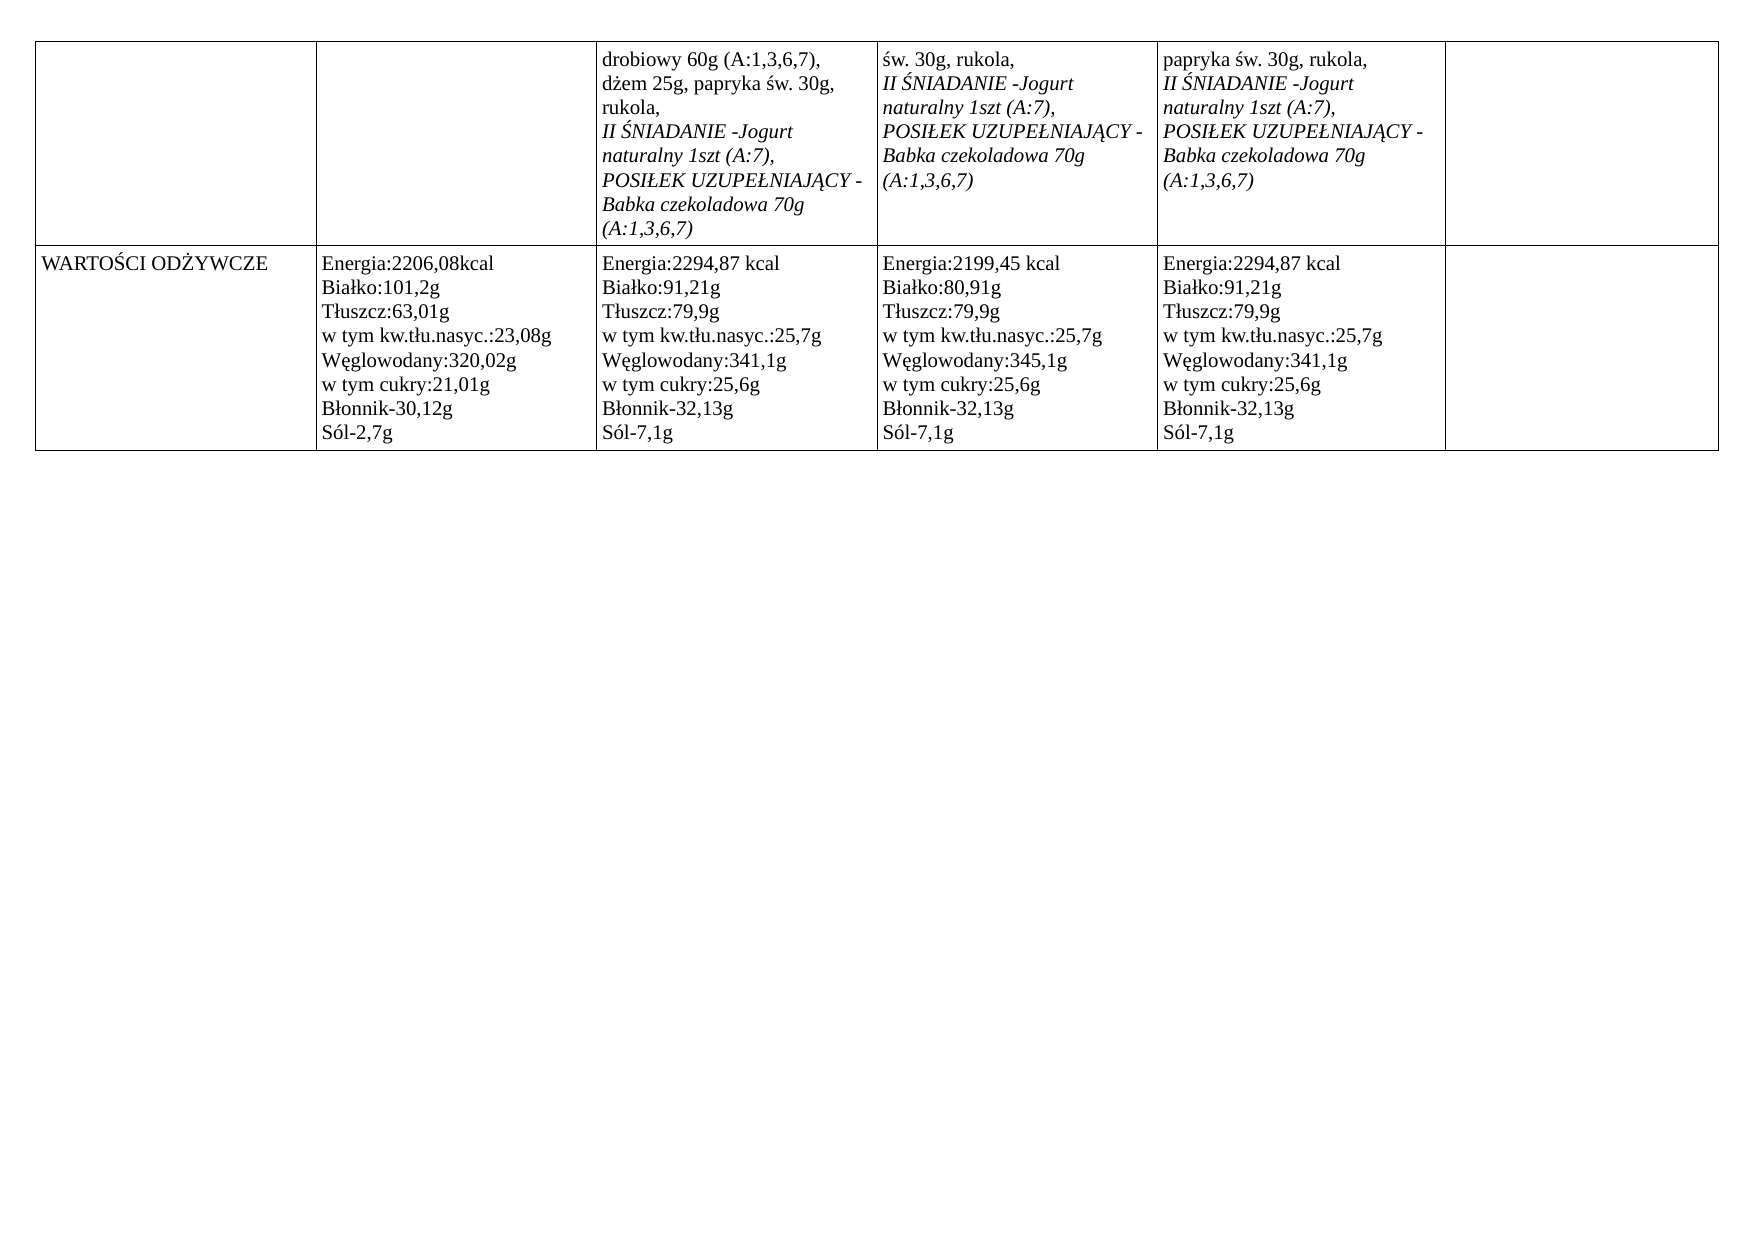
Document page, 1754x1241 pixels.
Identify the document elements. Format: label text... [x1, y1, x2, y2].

table_cell [317, 42, 596, 245]
table_cell św. 30g, rukola, II ŚNIADANIE -Jogurt naturalny 1szt (A:7), POSIŁEK UZUPEŁNIAJĄCY -Babka czekoladowa 70g (A:1,3,6,7) [878, 42, 1157, 245]
table_cell [1446, 246, 1718, 449]
table_cell Energia:2199,45 kcal Białko:80,91g Tłuszcz:79,9g w tym kw.tłu.nasyc.:25,7g Węglowodany:345,1g w tym cukry:25,6g Błonnik-32,13g Sól-7,1g [878, 246, 1157, 449]
table_cell Energia:2206,08kcal Białko:101,2g Tłuszcz:63,01g w tym kw.tłu.nasyc.:23,08g Węglowodany:320,02g w tym cukry:21,01g Błonnik-30,12g Sól-2,7g [317, 246, 596, 449]
table_cell drobiowy 60g (A:1,3,6,7), dżem 25g, papryka św. 30g, rukola, II ŚNIADANIE -Jogurt naturalny 1szt (A:7), POSIŁEK UZUPEŁNIAJĄCY -Babka czekoladowa 70g (A:1,3,6,7) [597, 42, 877, 245]
table_cell [1446, 42, 1718, 245]
table_cell Energia:2294,87 kcal Białko:91,21g Tłuszcz:79,9g w tym kw.tłu.nasyc.:25,7g Węglowodany:341,1g w tym cukry:25,6g Błonnik-32,13g Sól-7,1g [1158, 246, 1445, 449]
table_cell WARTOŚCI ODŻYWCZE [36, 246, 316, 449]
table_cell Energia:2294,87 kcal Białko:91,21g Tłuszcz:79,9g w tym kw.tłu.nasyc.:25,7g Węglowodany:341,1g w tym cukry:25,6g Błonnik-32,13g Sól-7,1g [597, 246, 877, 449]
table_cell papryka św. 30g, rukola, II ŚNIADANIE -Jogurt naturalny 1szt (A:7), POSIŁEK UZUPEŁNIAJĄCY - Babka czekoladowa 70g (A:1,3,6,7) [1158, 42, 1445, 245]
table_cell [36, 42, 316, 245]
